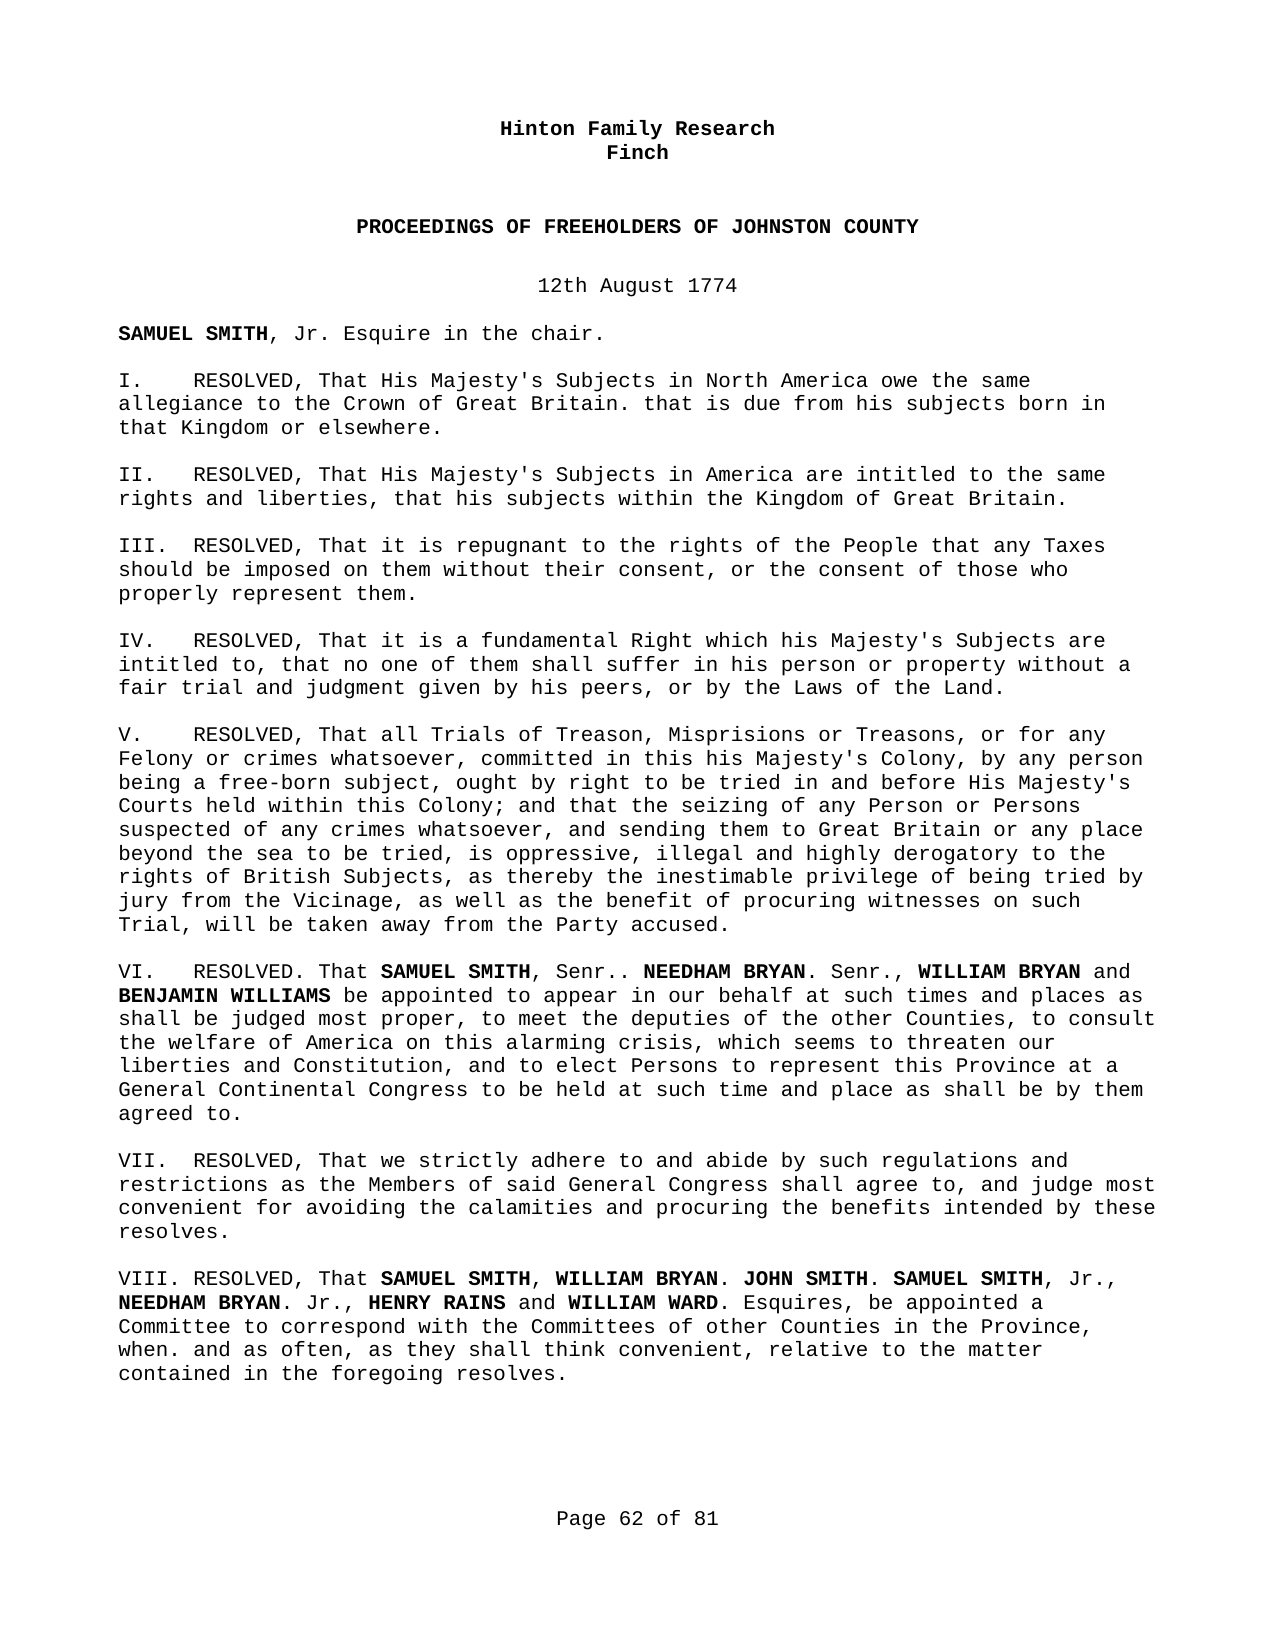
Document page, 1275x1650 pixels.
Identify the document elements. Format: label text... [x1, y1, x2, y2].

subtitle PROCEEDINGS OF FREEHOLDERS OF JOHNSTON COUNTY [118, 216, 1157, 239]
text IV. Resolved, That it is a fundamental Right which his Majesty's Subjects are intitled to, that no one of them shall suffer in his person or property without a fair trial and judgment given by his peers, or by the Laws of the Land. [118, 630, 1157, 701]
text VI. Resolved. That SAMUEL Smith, Senr.. NEEDHAM BRYAN. Senr., William BRYAN and Benjamin WILLIAMS be appointed to appear in our behalf at such times and places as shall be judged most proper, to meet the deputies of the other Counties, to consult the welfare of America on this alarming crisis, which seems to threaten our liberties and Constitution, and to elect Persons to represent this Province at a General Continental Congress to be held at such time and place as shall be by them agreed to. [118, 961, 1157, 1126]
text III. Resolved, That it is repugnant to the rights of the People that any Taxes should be imposed on them without their consent, or the consent of those who properly represent them. [118, 535, 1157, 606]
text I. Resolved, That His Majesty's Subjects in North America owe the same allegiance to the Crown of Great Britain. that is due from his subjects born in that Kingdom or elsewhere. [118, 370, 1157, 441]
text 12th August 1774 [118, 275, 1157, 299]
text VIII. Resolved, That SAMUEL Smith, William BRYAN. John Smith. SAMUEL Smith, Jr., NEEDHAM BRYAN. Jr., Henry Rains and William WARD. Esquires, be appointed a Committee to correspond with the Committees of other Counties in the Province, when. and as often, as they shall think convenient, relative to the matter contained in the foregoing resolves. [118, 1268, 1157, 1387]
text SAMUEL Smith, Jr. Esquire in the chair. [118, 322, 1157, 346]
text II. Resolved, That His Majesty's Subjects in America are intitled to the same rights and liberties, that his subjects within the Kingdom of Great Britain. [118, 464, 1157, 512]
text V. Resolved, That all Trials of Treason, Misprisions or Treasons, or for any Felony or crimes whatsoever, committed in this his Majesty's Colony, by any person being a free-born subject, ought by right to be tried in and before His Majesty's Courts held within this Colony; and that the seizing of any Person or Persons suspected of any crimes whatsoever, and sending them to Great Britain or any place beyond the sea to be tried, is oppressive, illegal and highly derogatory to the rights of British Subjects, as thereby the inestimable privilege of being tried by jury from the Vicinage, as well as the benefit of procuring witnesses on such Trial, will be taken away from the Party accused. [118, 724, 1157, 937]
text VII. Resolved, That we strictly adhere to and abide by such regulations and restrictions as the Members of said General Congress shall agree to, and judge most convenient for avoiding the calamities and procuring the benefits intended by these resolves. [118, 1150, 1157, 1245]
